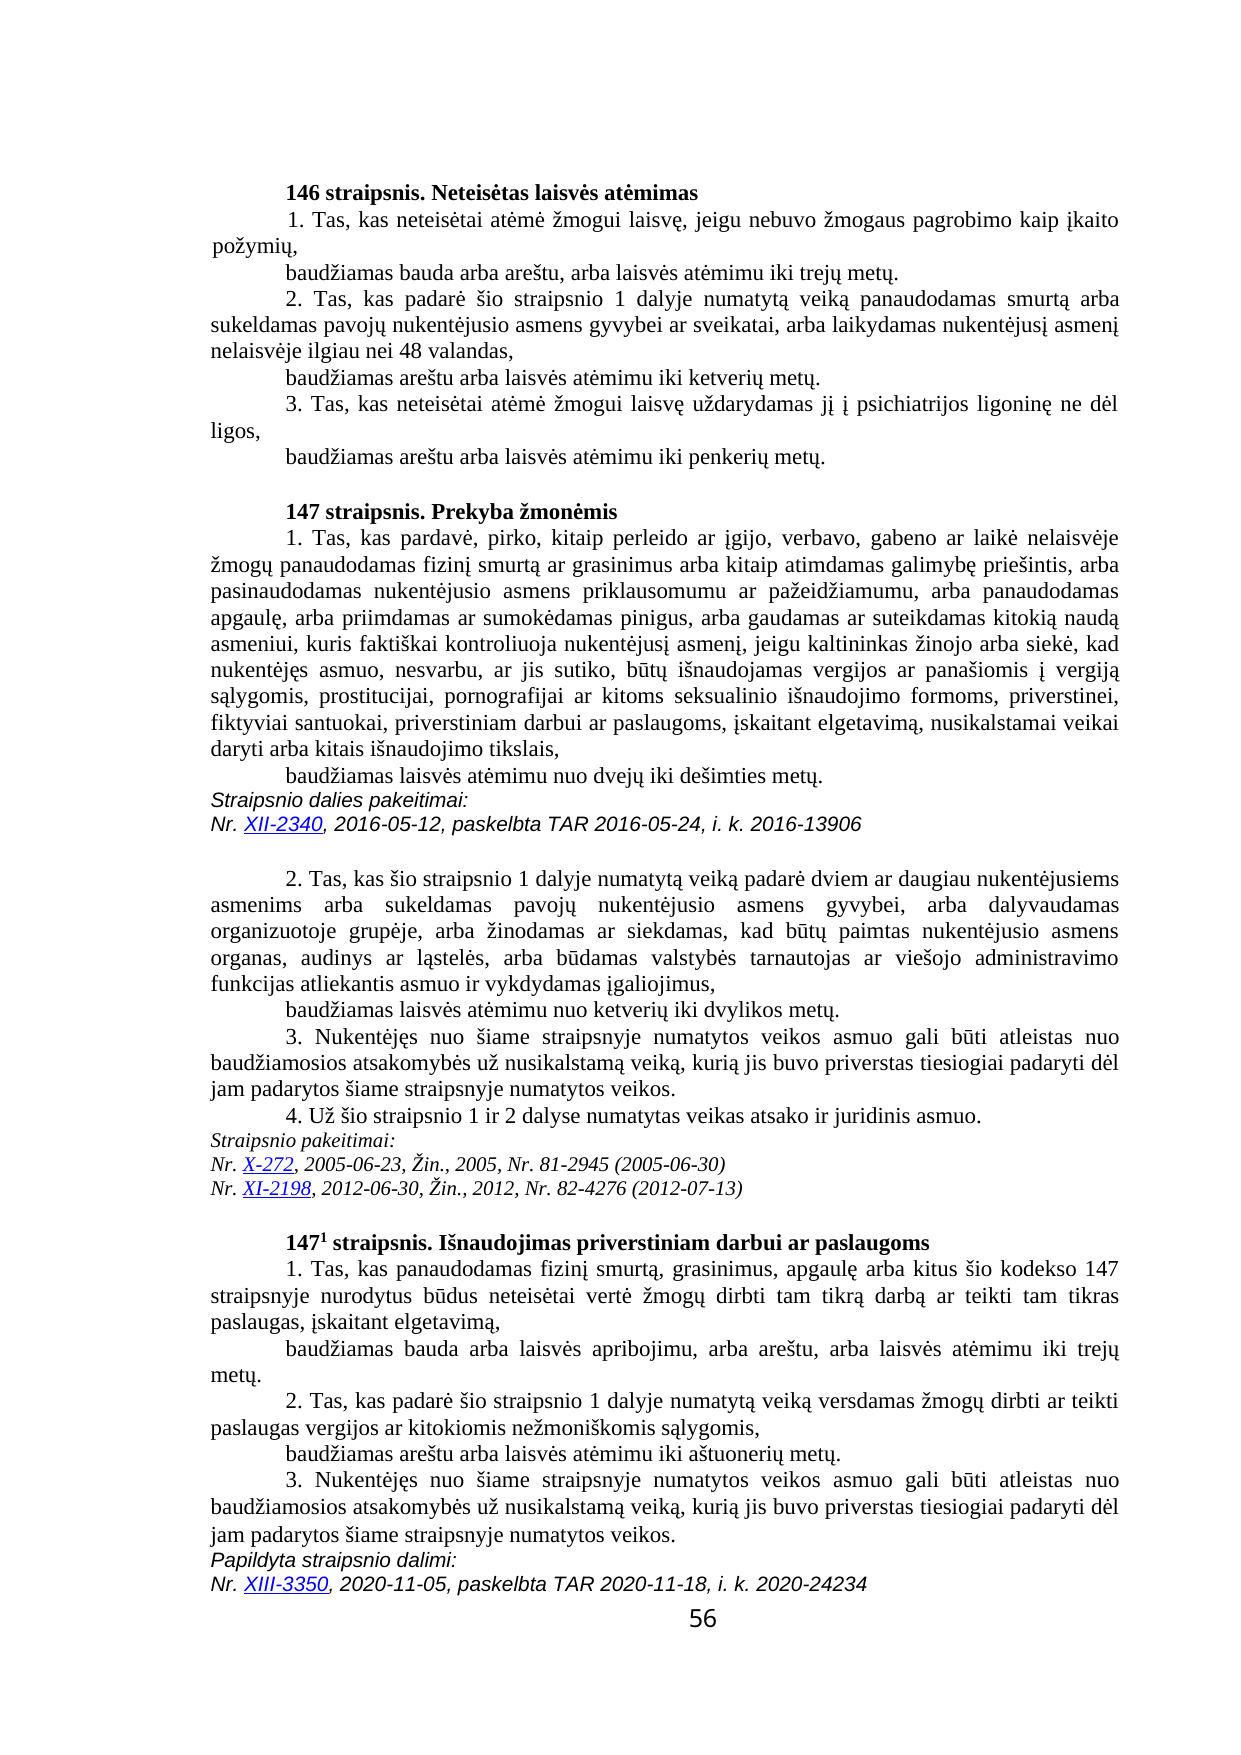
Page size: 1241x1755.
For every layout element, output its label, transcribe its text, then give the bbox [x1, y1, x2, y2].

text Nr. XIII-3350, 2020-11-05, paskelbta TAR 2020-11-18, i. k. 2020-24234 [210, 1572, 1120, 1596]
text baudžiamas areštu arba laisvės atėmimu iki aštuonerių metų. [210, 1440, 1120, 1466]
text Nr. XI-2198, 2012-06-30, Žin., 2012, Nr. 82-4276 (2012-07-13) [210, 1176, 1120, 1200]
text 1. Tas, kas neteisėtai atėmė žmogui laisvę, jeigu nebuvo žmogaus pagrobimo kaip įkaito požymių, [212, 206, 1120, 258]
text baudžiamas bauda arba areštu, arba laisvės atėmimu iki trejų metų. [210, 258, 1120, 285]
text Nr. X-272, 2005-06-23, Žin., 2005, Nr. 81-2945 (2005-06-30) [210, 1152, 1120, 1176]
text 2. Tas, kas padarė šio straipsnio 1 dalyje numatytą veiką versdamas žmogų dirbti ar teikti paslaugas vergijos ar kitokiomis nežmoniškomis sąlygomis, [210, 1387, 1120, 1440]
text Papildyta straipsnio dalimi: [210, 1548, 1120, 1572]
text 1. Tas, kas panaudodamas fizinį smurtą, grasinimus, apgaulę arba kitus šio kodekso 147 straipsnyje nurodytus būdus neteisėtai vertė žmogų dirbti tam tikrą darbą ar teikti tam tikras paslaugas, įskaitant elgetavimą, [210, 1256, 1120, 1334]
text 3. Nukentėjęs nuo šiame straipsnyje numatytos veikos asmuo gali būti atleistas nuo baudžiamosios atsakomybės už nusikalstamą veiką, kurią jis buvo priverstas tiesiogiai padaryti dėl jam padarytos šiame straipsnyje numatytos veikos. [210, 1466, 1120, 1548]
text 147 straipsnis. Prekyba žmonėmis [210, 498, 1120, 524]
text baudžiamas laisvės atėmimu nuo dvejų iki dešimties metų. [210, 762, 1120, 788]
text Straipsnio pakeitimai: [210, 1128, 1120, 1152]
text 1471 straipsnis. Išnaudojimas priverstiniam darbui ar paslaugoms [210, 1229, 1120, 1256]
text baudžiamas areštu arba laisvės atėmimu iki penkerių metų. [210, 443, 1120, 469]
text 2. Tas, kas šio straipsnio 1 dalyje numatytą veiką padarė dviem ar daugiau nukentėjusiems asmenims arba sukeldamas pavojų nukentėjusio asmens gyvybei, arba dalyvaudamas organizuotoje grupėje, arba žinodamas ar siekdamas, kad būtų paimtas nukentėjusio asmens organas, audinys ar ląstelės, arba būdamas valstybės tarnautojas ar viešojo administravimo funkcijas atliekantis asmuo ir vykdydamas įgaliojimus, [210, 865, 1120, 996]
text 4. Už šio straipsnio 1 ir 2 dalyse numatytas veikas atsako ir juridinis asmuo. [210, 1102, 1120, 1128]
text 146 straipsnis. Neteisėtas laisvės atėmimas [210, 179, 1120, 206]
text 1. Tas, kas pardavė, pirko, kitaip perleido ar įgijo, verbavo, gabeno ar laikė nelaisvėje žmogų panaudodamas fizinį smurtą ar grasinimus arba kitaip atimdamas galimybę priešintis, arba pasinaudodamas nukentėjusio asmens priklausomumu ar pažeidžiamumu, arba panaudodamas apgaulę, arba priimdamas ar sumokėdamas pinigus, arba gaudamas ar suteikdamas kitokią naudą asmeniui, kuris faktiškai kontroliuoja nukentėjusį asmenį, jeigu kaltininkas žinojo arba siekė, kad nukentėjęs asmuo, nesvarbu, ar jis sutiko, būtų išnaudojamas vergijos ar panašiomis į vergiją sąlygomis, prostitucijai, pornografijai ar kitoms seksualinio išnaudojimo formoms, priverstinei, fiktyviai santuokai, priverstiniam darbui ar paslaugoms, įskaitant elgetavimą, nusikalstamai veikai daryti arba kitais išnaudojimo tikslais, [210, 524, 1120, 762]
text Nr. XII-2340, 2016-05-12, paskelbta TAR 2016-05-24, i. k. 2016-13906 [210, 812, 1120, 836]
text Straipsnio dalies pakeitimai: [210, 788, 1120, 812]
text baudžiamas bauda arba laisvės apribojimu, arba areštu, arba laisvės atėmimu iki trejų metų. [210, 1334, 1120, 1387]
text 3. Tas, kas neteisėtai atėmė žmogui laisvę uždarydamas jį į psichiatrijos ligoninę ne dėl ligos, [210, 390, 1120, 443]
text baudžiamas areštu arba laisvės atėmimu iki ketverių metų. [210, 364, 1120, 390]
text 3. Nukentėjęs nuo šiame straipsnyje numatytos veikos asmuo gali būti atleistas nuo baudžiamosios atsakomybės už nusikalstamą veiką, kurią jis buvo priverstas tiesiogiai padaryti dėl jam padarytos šiame straipsnyje numatytos veikos. [210, 1023, 1120, 1102]
text 2. Tas, kas padarė šio straipsnio 1 dalyje numatytą veiką panaudodamas smurtą arba sukeldamas pavojų nukentėjusio asmens gyvybei ar sveikatai, arba laikydamas nukentėjusį asmenį nelaisvėje ilgiau nei 48 valandas, [210, 285, 1120, 364]
text baudžiamas laisvės atėmimu nuo ketverių iki dvylikos metų. [210, 996, 1120, 1023]
